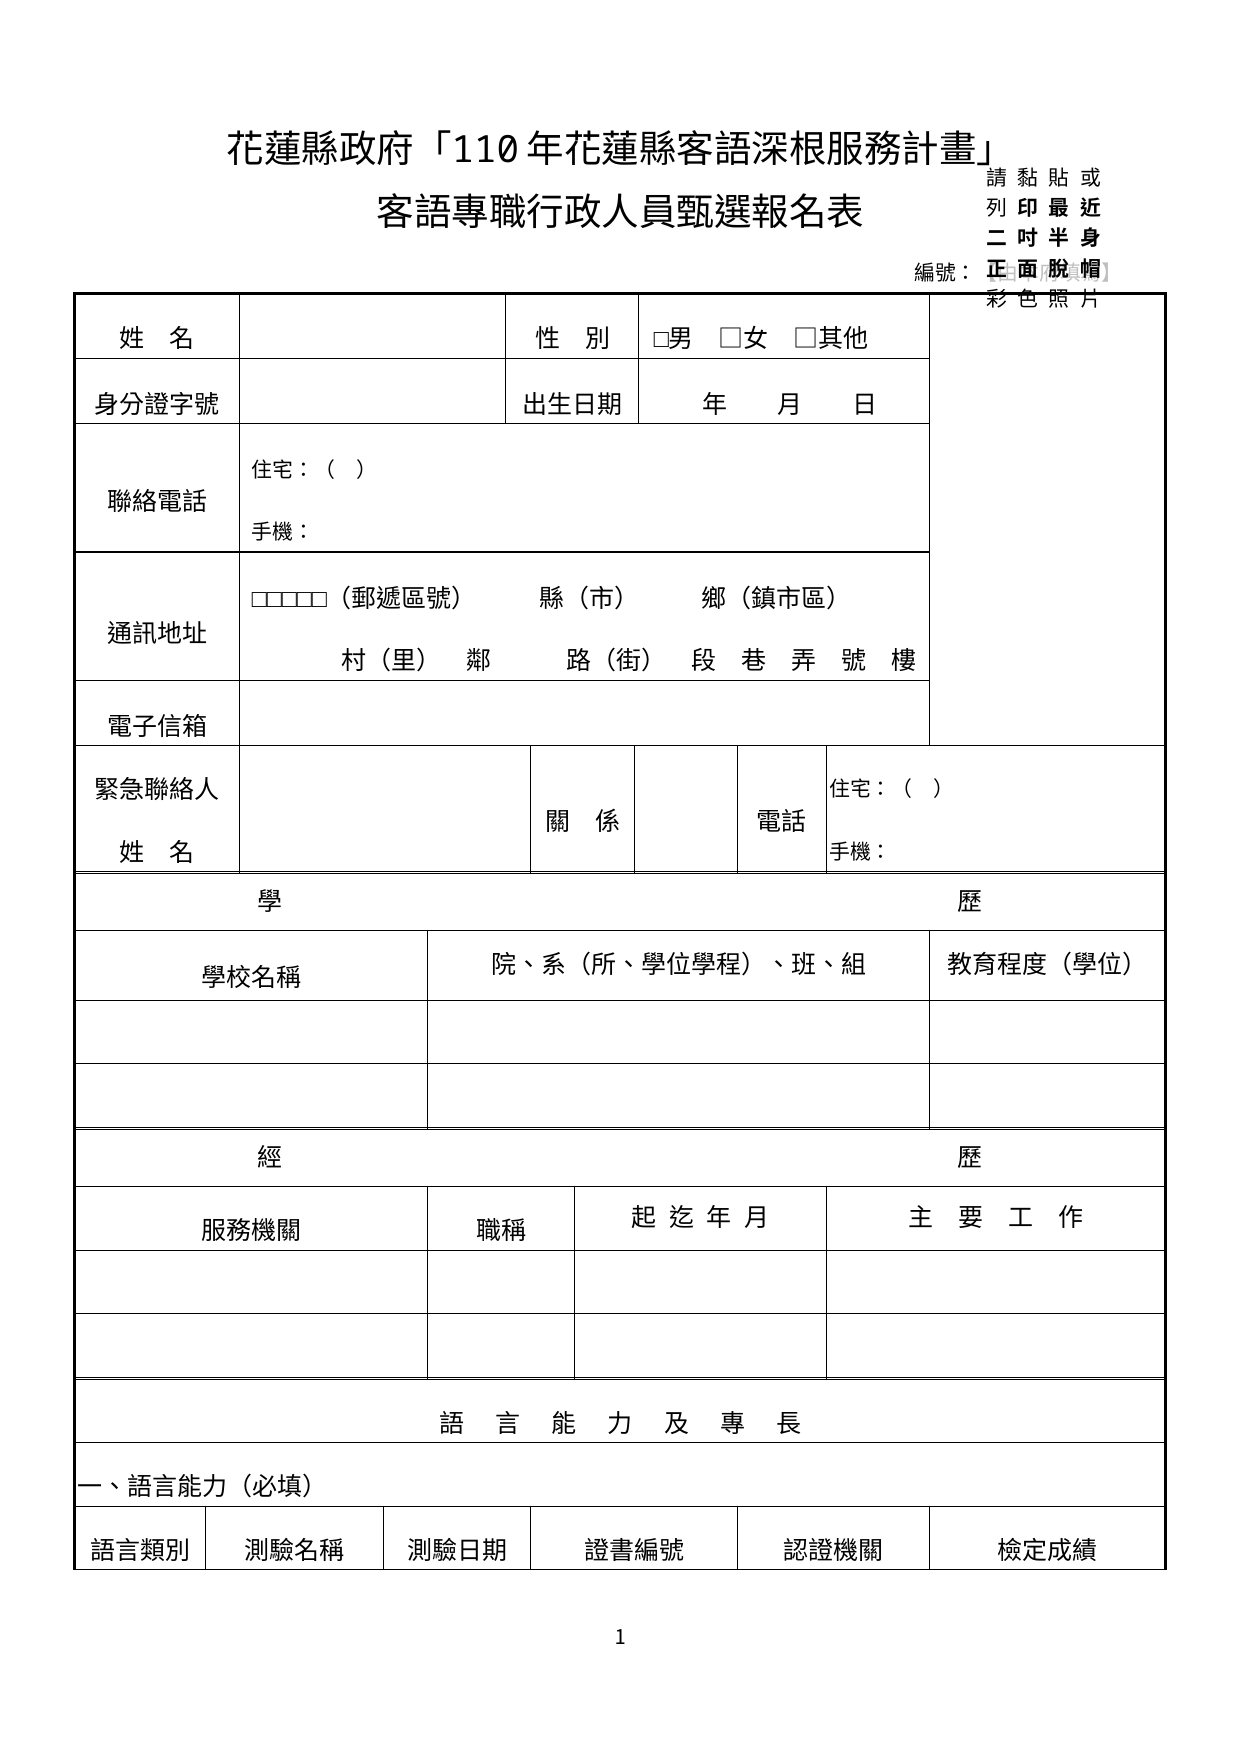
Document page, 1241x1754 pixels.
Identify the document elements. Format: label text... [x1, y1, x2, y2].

table_cell 檢定成績 [930, 1507, 1164, 1569]
table_cell [76, 1314, 427, 1377]
table_cell 聯絡電話 [76, 424, 239, 551]
table_cell 緊急聯絡人 姓 名 [76, 746, 239, 871]
table_cell 語言能力及專長 [76, 1380, 1164, 1442]
table_cell [428, 1314, 574, 1377]
table_cell 學校名稱 [76, 931, 427, 1000]
table_cell 身分證字號 [76, 359, 239, 423]
table_cell 住宅：（ ） 手機： [240, 424, 929, 551]
table_cell 服務機關 [76, 1187, 427, 1249]
table_cell 通訊地址 [76, 553, 239, 679]
table_cell □□□□□（郵遞區號） 縣（市） 鄉（鎮市區） 村（里） 鄰 路（街） 段 巷 弄 號 樓 [240, 553, 929, 679]
table_cell 年 月 日 [639, 359, 929, 423]
table_cell [428, 1064, 929, 1127]
table_cell [930, 1064, 1164, 1127]
table_cell 一、語言能力（必填） [76, 1443, 1164, 1506]
table_header 姓 名 [76, 295, 239, 358]
table_cell [827, 1314, 1164, 1377]
table_cell [635, 746, 737, 871]
table_cell [240, 359, 505, 423]
table_cell 認證機關 [738, 1507, 929, 1569]
table_cell [827, 1251, 1164, 1313]
table_cell [240, 746, 530, 871]
table_cell 測驗名稱 [206, 1507, 383, 1569]
table_cell [76, 1064, 427, 1127]
table_cell 學 歷 [76, 874, 1164, 930]
table_cell [930, 1001, 1164, 1063]
table_cell 經 歷 [76, 1130, 1164, 1186]
table_cell [428, 1251, 574, 1313]
table_cell [575, 1251, 826, 1313]
table_cell 職稱 [428, 1187, 574, 1249]
table_cell [428, 1001, 929, 1063]
table_header [240, 295, 505, 358]
table_cell [76, 1001, 427, 1063]
table_cell 出生日期 [506, 359, 638, 423]
table_cell [575, 1314, 826, 1377]
table_cell 測驗日期 [384, 1507, 530, 1569]
table_cell 關 係 [531, 746, 634, 871]
table_cell 住宅：（ ） 手機： [827, 746, 1164, 871]
text 花蓮縣政府「110年花蓮縣客語深根服務計畫」 [118, 104, 1122, 167]
table_header □男 □女 □其他 [639, 295, 929, 358]
table_cell 電子信箱 [76, 681, 239, 745]
table_cell 起 迄 年 月 [575, 1187, 826, 1249]
table_cell [76, 1251, 427, 1313]
table_cell [240, 681, 929, 745]
text 客語專職行政人員甄選報名表 [118, 167, 1122, 229]
table_header [930, 295, 1164, 745]
table_cell 證書編號 [531, 1507, 737, 1569]
table_cell 教育程度（學位） [930, 931, 1164, 1000]
table_cell 主 要 工 作 [827, 1187, 1164, 1249]
table_header 性 別 [506, 295, 638, 358]
table_cell 語言類別 [76, 1507, 205, 1569]
table_cell 電話 [738, 746, 826, 871]
table_cell 院、系（所、學位學程）、班、組 [428, 931, 929, 1000]
text 編號：【由本府填寫】 [118, 229, 1122, 292]
